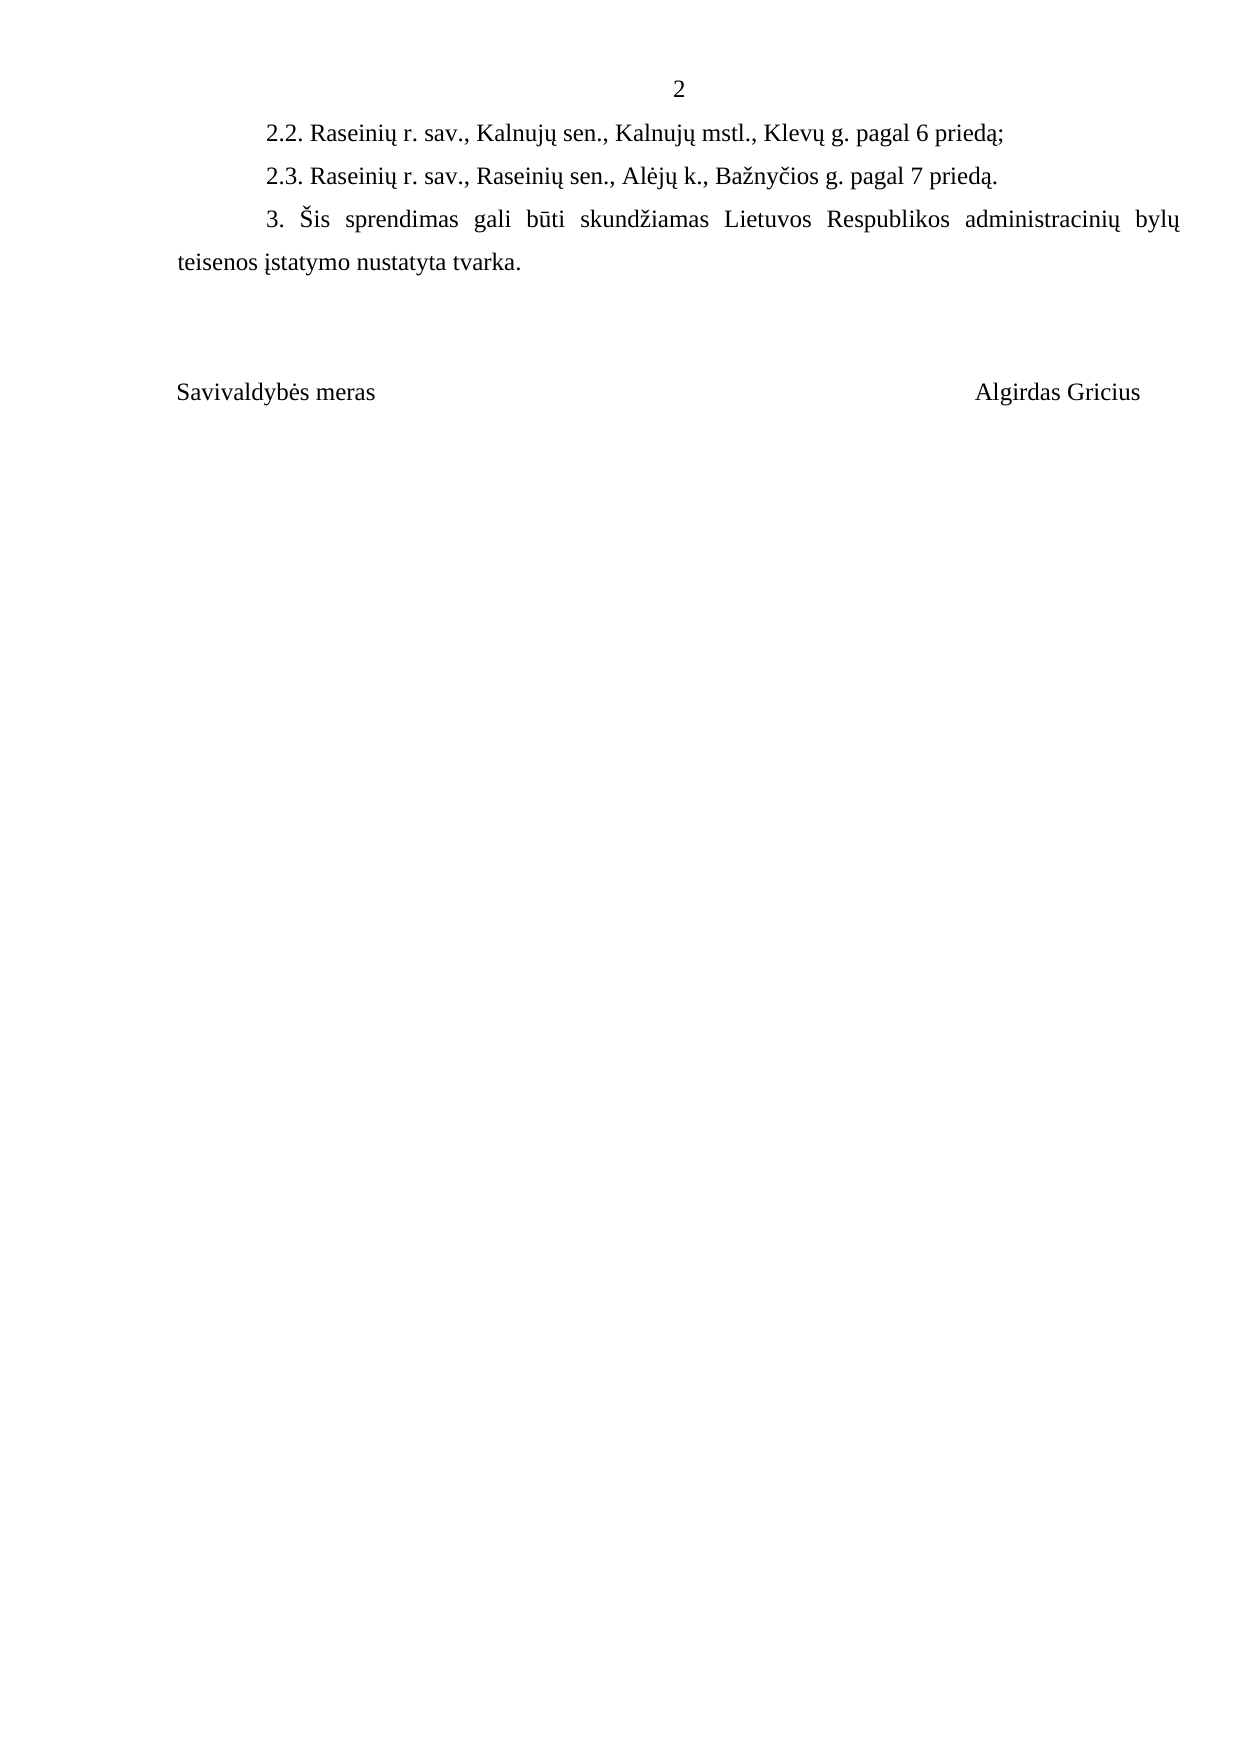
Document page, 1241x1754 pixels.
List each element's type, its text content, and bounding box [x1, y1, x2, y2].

text 3. Šis sprendimas gali būti skundžiamas Lietuvos Respublikos administracinių bylų teisenos įstatymo nustatyta tvarka. [177, 204, 1181, 276]
text Savivaldybės meras Algirdas Gricius [176, 377, 1181, 406]
text 2.2. Raseinių r. sav., Kalnujų sen., Kalnujų mstl., Klevų g. pagal 6 priedą; [177, 118, 1181, 147]
text 2.3. Raseinių r. sav., Raseinių sen., Alėjų k., Bažnyčios g. pagal 7 priedą. [177, 161, 1181, 190]
